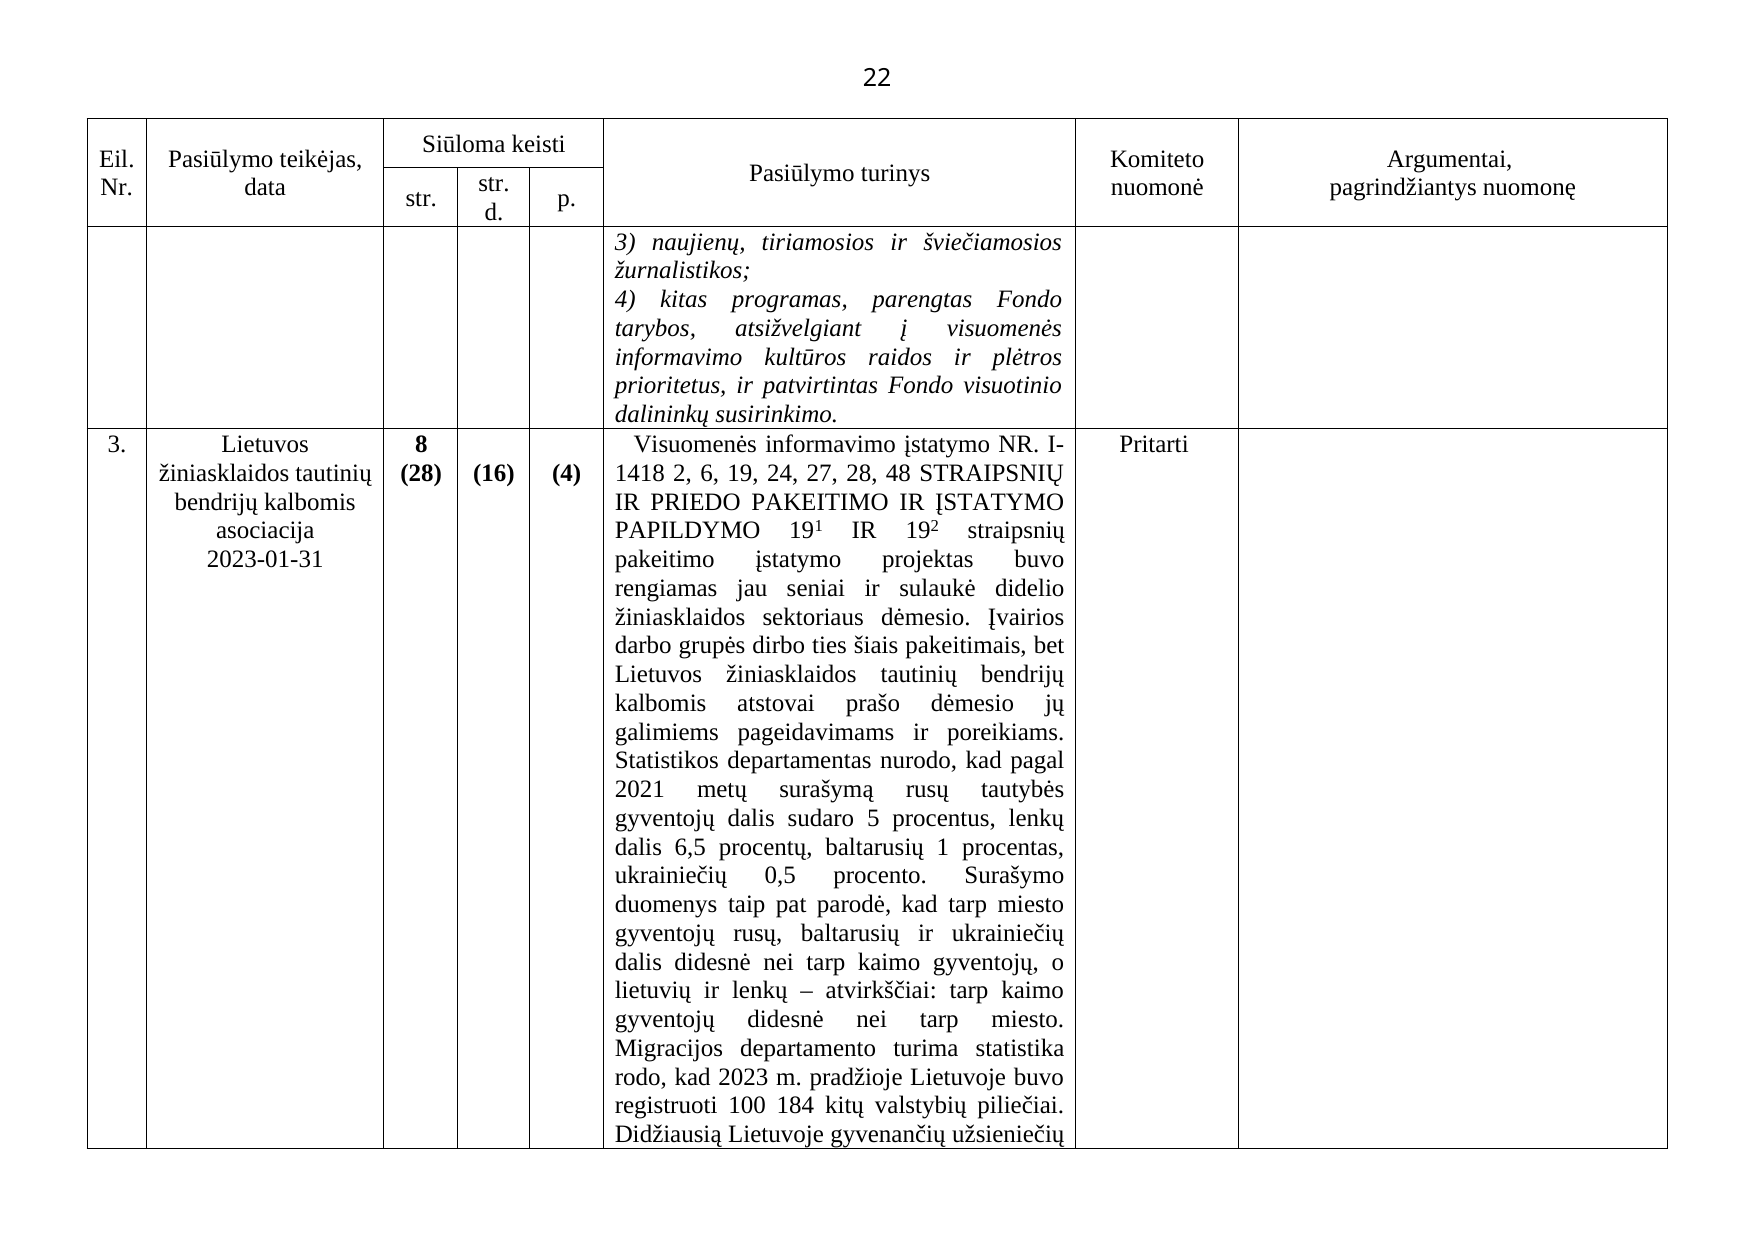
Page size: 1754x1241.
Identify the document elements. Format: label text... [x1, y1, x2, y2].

table_cell (16) [458, 429, 529, 1148]
table_cell str. [384, 168, 457, 226]
table_cell [1239, 429, 1667, 1148]
table_cell 8 (28) [384, 429, 457, 1148]
table_header Siūloma keisti [384, 119, 603, 167]
table_header Pasiūlymo turinys [604, 119, 1075, 226]
table_cell (4) [530, 429, 603, 1148]
table_header Pasiūlymo teikėjas, data [147, 119, 383, 226]
table_header Komiteto nuomonė [1076, 119, 1238, 226]
table_cell 3) naujienų, tiriamosios ir šviečiamosios žurnalistikos; 4) kitas programas, parengtas Fondo tarybos, atsižvelgiant į visuomenės informavimo kultūros raidos ir plėtros prioritetus, ir patvirtintas Fondo visuotinio dalininkų susirinkimo. [604, 227, 1075, 428]
table_cell [88, 227, 146, 428]
table_header Argumentai, pagrindžiantys nuomonę [1239, 119, 1667, 226]
table_cell [1076, 227, 1238, 428]
table_cell [384, 227, 457, 428]
table_cell Lietuvos žiniasklaidos tautinių bendrijų kalbomis asociacija 2023-01-31 [147, 429, 383, 1148]
table_cell Pritarti [1076, 429, 1238, 1148]
table_header Eil. Nr. [88, 119, 146, 226]
table_cell [1239, 227, 1667, 428]
table_cell [458, 227, 529, 428]
table_cell [530, 227, 603, 428]
table_cell Visuomenės informavimo įstatymo NR. I-1418 2, 6, 19, 24, 27, 28, 48 STRAIPSNIŲ IR PRIEDO PAKEITIMO IR ĮSTATYMO PAPILDYMO 191 IR 192 straipsnių pakeitimo įstatymo projektas buvo rengiamas jau seniai ir sulaukė didelio žiniasklaidos sektoriaus dėmesio. Įvairios darbo grupės dirbo ties šiais pakeitimais, bet Lietuvos žiniasklaidos tautinių bendrijų kalbomis atstovai prašo dėmesio jų galimiems pageidavimams ir poreikiams. Statistikos departamentas nurodo, kad pagal 2021 metų surašymą rusų tautybės gyventojų dalis sudaro 5 procentus, lenkų dalis 6,5 procentų, baltarusių 1 procentas, ukrainiečių 0,5 procento. Surašymo duomenys taip pat parodė, kad tarp miesto gyventojų rusų, baltarusių ir ukrainiečių dalis didesnė nei tarp kaimo gyventojų, o lietuvių ir lenkų – atvirkščiai: tarp kaimo gyventojų didesnė nei tarp miesto. Migracijos departamento turima statistika rodo, kad 2023 m. pradžioje Lietuvoje buvo registruoti 100 184 kitų valstybių piliečiai. Didžiausią Lietuvoje gyvenančių užsieniečių [604, 429, 1075, 1148]
table_cell p. [530, 168, 603, 226]
table_cell 3. [88, 429, 146, 1148]
table_cell str. d. [458, 168, 529, 226]
table_cell [147, 227, 383, 428]
